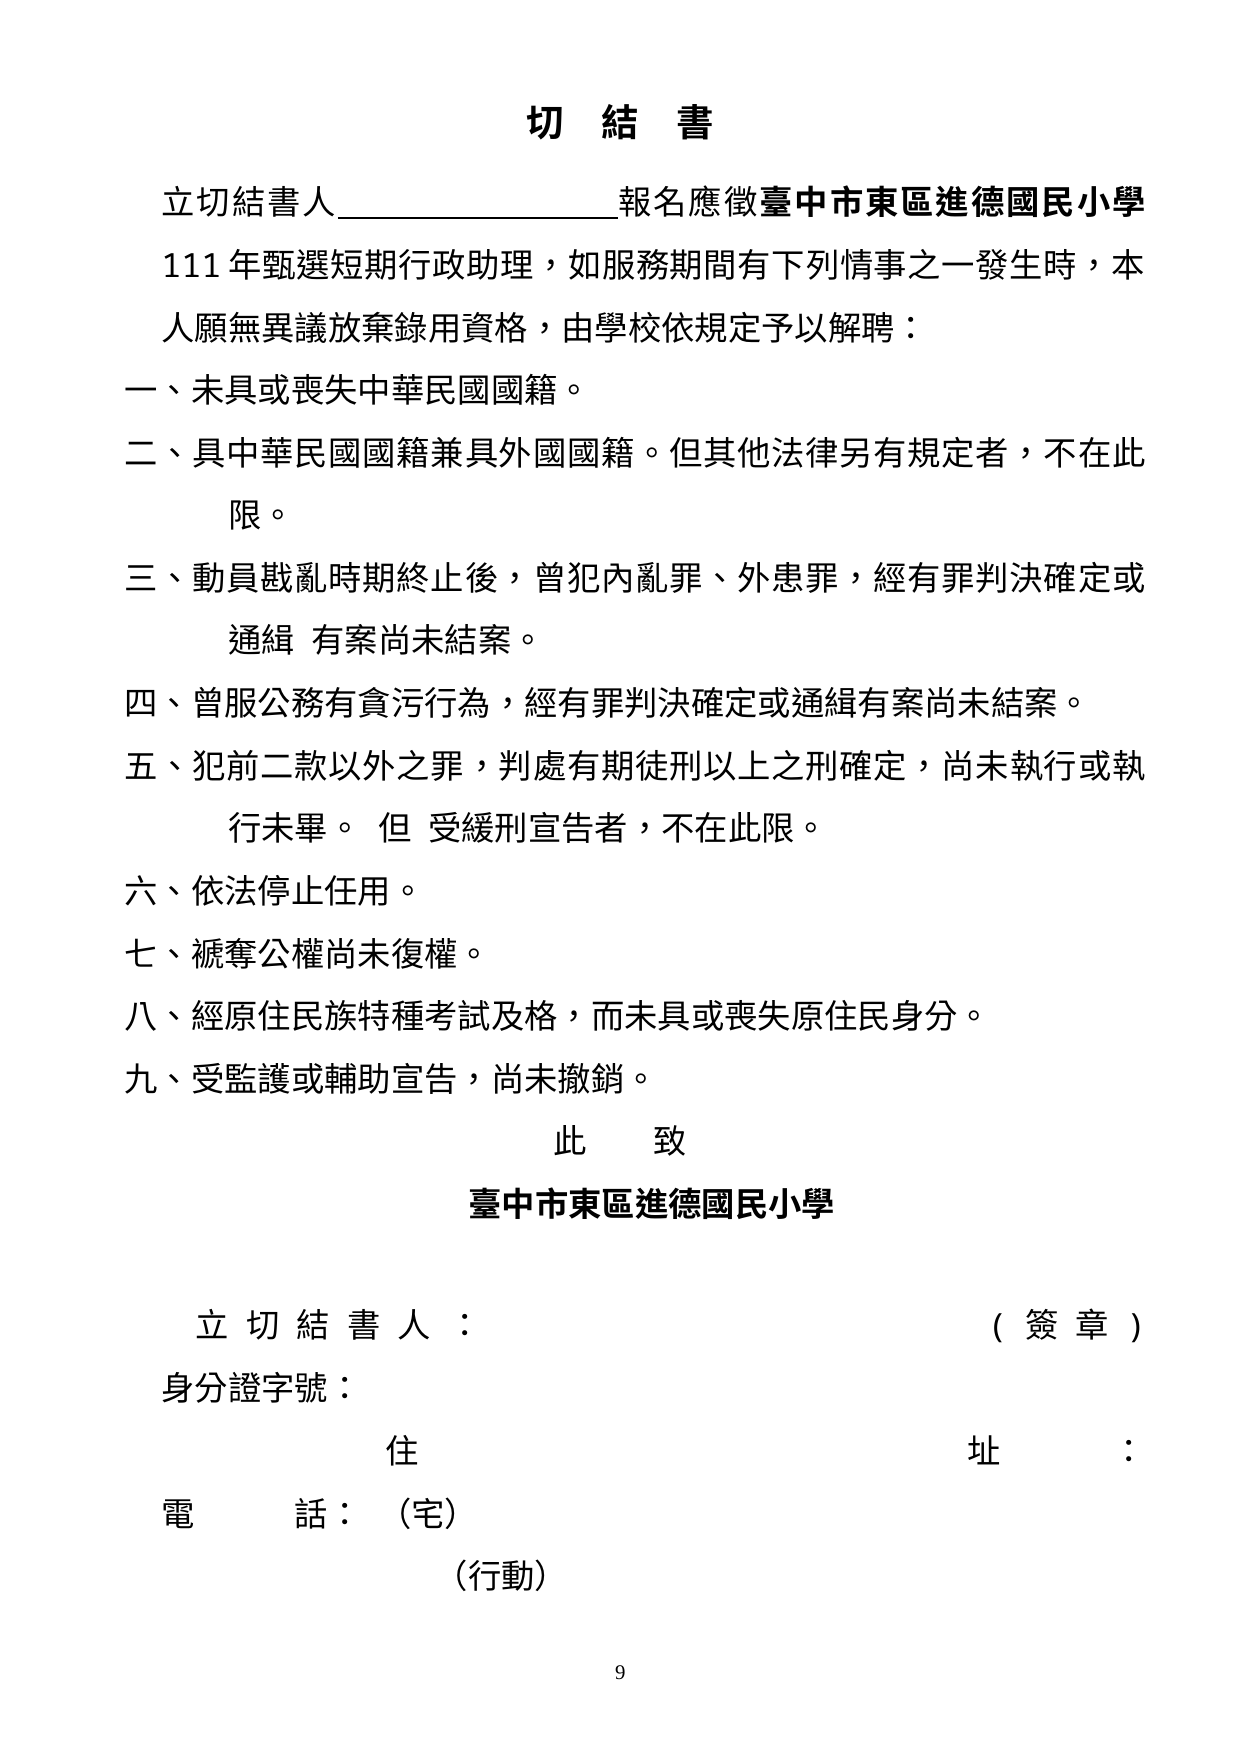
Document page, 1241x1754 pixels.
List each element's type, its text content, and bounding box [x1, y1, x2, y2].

text 切 結 書 [94, 93, 1146, 147]
text 六、依法停止任用。 [124, 865, 1146, 913]
text 住 址： 電 話： （宅） [94, 1425, 1146, 1536]
text 臺中市東區進德國民小學 [94, 1178, 1146, 1226]
text 一、未具或喪失中華民國國籍。 [124, 364, 1146, 412]
text 八、經原住民族特種考試及格，而未具或喪失原住民身分。 [124, 990, 1146, 1038]
text 九、受監護或輔助宣告，尚未撤銷。 [124, 1052, 1146, 1101]
text 此 致 [94, 1115, 1146, 1163]
text 五、犯前二款以外之罪，判處有期徒刑以上之刑確定，尚未執行或執行未畢。 但 受緩刑宣告者，不在此限。 [124, 739, 1146, 850]
text 二、具中華民國國籍兼具外國國籍。但其他法律另有規定者，不在此限。 [124, 426, 1146, 537]
text （行動） [94, 1550, 1146, 1598]
text 立切結書人： (簽章) 身分證字號： [94, 1299, 1146, 1410]
text 四、曾服公務有貪污行為，經有罪判決確定或通緝有案尚未結案。 [124, 677, 1146, 725]
text 立切結書人 報名應徵臺中市東區進德國民小學111年甄選短期行政助理，如服務期間有下列情事之一發生時，本人願無異議放棄錄用資格，由學校依規定予以解聘： [161, 176, 1146, 349]
text 七、褫奪公權尚未復權。 [124, 927, 1146, 976]
text 三、動員戡亂時期終止後，曾犯內亂罪、外患罪，經有罪判決確定或通緝 有案尚未結案。 [124, 552, 1146, 662]
